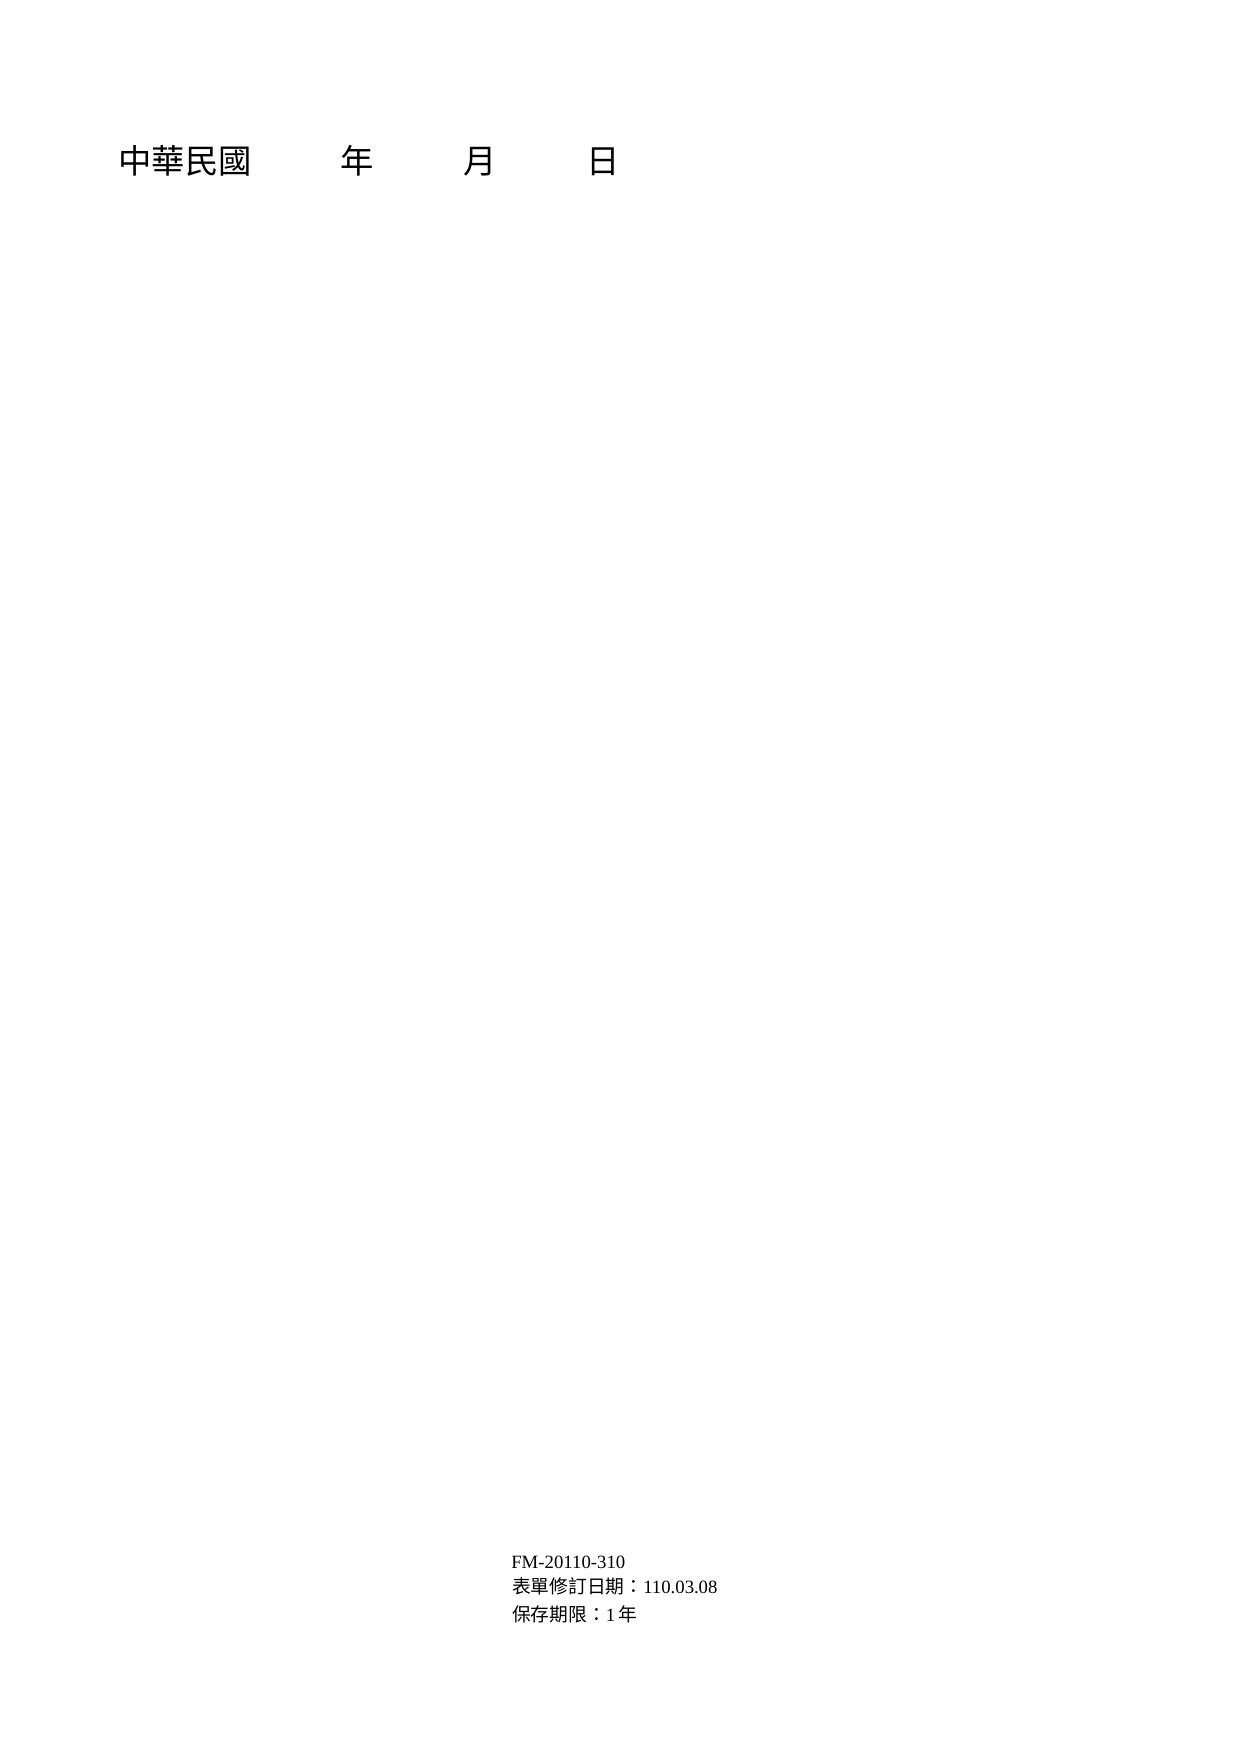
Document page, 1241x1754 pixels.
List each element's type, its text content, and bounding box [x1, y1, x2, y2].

text 中華民國 年 月 日 [118, 122, 1122, 197]
